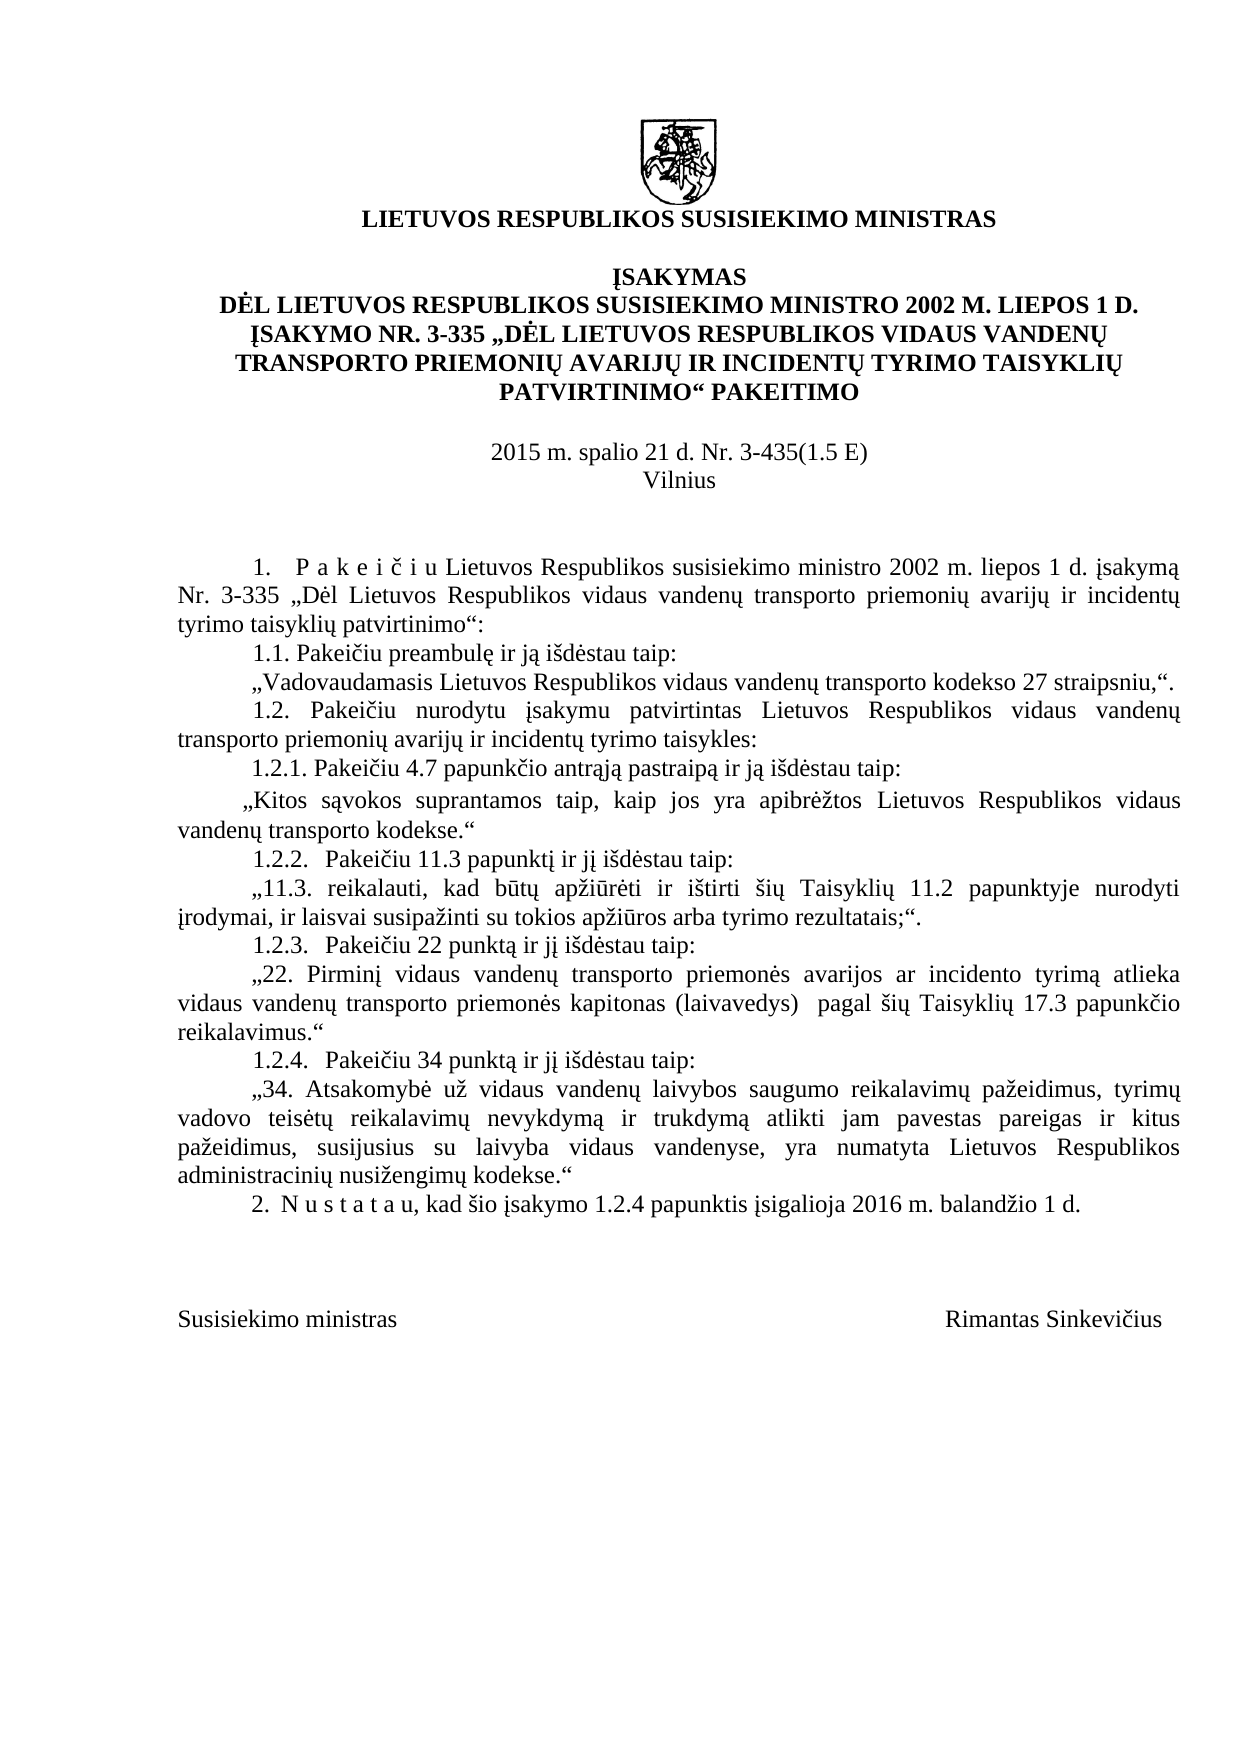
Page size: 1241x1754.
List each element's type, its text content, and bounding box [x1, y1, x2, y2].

text 1.2.2. Pakeičiu 11.3 papunktį ir jį išdėstau taip: [252, 844, 1181, 873]
text 1.2.1. Pakeičiu 4.7 papunkčio antrąją pastraipą ir ją išdėstau taip: [177, 753, 1181, 782]
text Vilnius [177, 465, 1181, 494]
text 1. P a k e i č i u Lietuvos Respublikos susisiekimo ministro 2002 m. liepos 1 d. įsakymą Nr. 3-335 „Dėl Lietuvos Respublikos vidaus vandenų transporto priemonių avarijų ir incidentų tyrimo taisyklių patvirtinimo“: [177, 552, 1181, 638]
text 1.1. Pakeičiu preambulę ir ją išdėstau taip: [252, 638, 1181, 667]
text Susisiekimo ministras Rimantas Sinkevičius [177, 1304, 1181, 1333]
text ĮSAKYMAS [177, 262, 1181, 290]
text 2015 m. spalio 21 d. Nr. 3-435(1.5 E) [177, 437, 1181, 465]
text „34. Atsakomybė už vidaus vandenų laivybos saugumo reikalavimų pažeidimus, tyrimų vadovo teisėtų reikalavimų nevykdymą ir trukdymą atlikti jam pavestas pareigas ir kitus pažeidimus, susijusius su laivyba vidaus vandenyse, yra numatyta Lietuvos Respublikos administracinių nusižengimų kodekse.“ [177, 1074, 1181, 1189]
text „11.3. reikalauti, kad būtų apžiūrėti ir ištirti šių Taisyklių 11.2 papunktyje nurodyti įrodymai, ir laisvai susipažinti su tokios apžiūros arba tyrimo rezultatais;“. [177, 873, 1181, 931]
text „Kitos sąvokos suprantamos taip, kaip jos yra apibrėžtos Lietuvos Respublikos vidaus vandenų transporto kodekse.“ [177, 782, 1181, 844]
text „Vadovaudamasis Lietuvos Respublikos vidaus vandenų transporto kodekso 27 straipsniu,“. [177, 667, 1181, 695]
text LIETUVOS RESPUBLIKOS SUSISIEKIMO MINISTRAS [177, 204, 1181, 233]
text 1.2.4. Pakeičiu 34 punktą ir jį išdėstau taip: [252, 1046, 1181, 1074]
text „22. Pirminį vidaus vandenų transporto priemonės avarijos ar incidento tyrimą atlieka vidaus vandenų transporto priemonės kapitonas (laivavedys) pagal šių Taisyklių 17.3 papunkčio reikalavimus.“ [177, 959, 1181, 1046]
text 2. N u s t a t a u, kad šio įsakymo 1.2.4 papunktis įsigalioja 2016 m. balandžio 1 d. [233, 1189, 1181, 1218]
text DĖL LIETUVOS RESPUBLIKOS SUSISIEKIMO MINISTRO 2002 M. LIEPOS 1 D. ĮSAKYMO NR. 3-335 „DĖL LIETUVOS RESPUBLIKOS VIDAUS VANDENŲ TRANSPORTO PRIEMONIŲ AVARIJŲ IR INCIDENTŲ TYRIMO TAISYKLIŲ PATVIRTINIMO“ PAKEITIMO [177, 290, 1181, 405]
text 1.2. Pakeičiu nurodytu įsakymu patvirtintas Lietuvos Respublikos vidaus vandenų transporto priemonių avarijų ir incidentų tyrimo taisykles: [177, 695, 1181, 753]
text 1.2.3. Pakeičiu 22 punktą ir jį išdėstau taip: [252, 931, 1181, 959]
